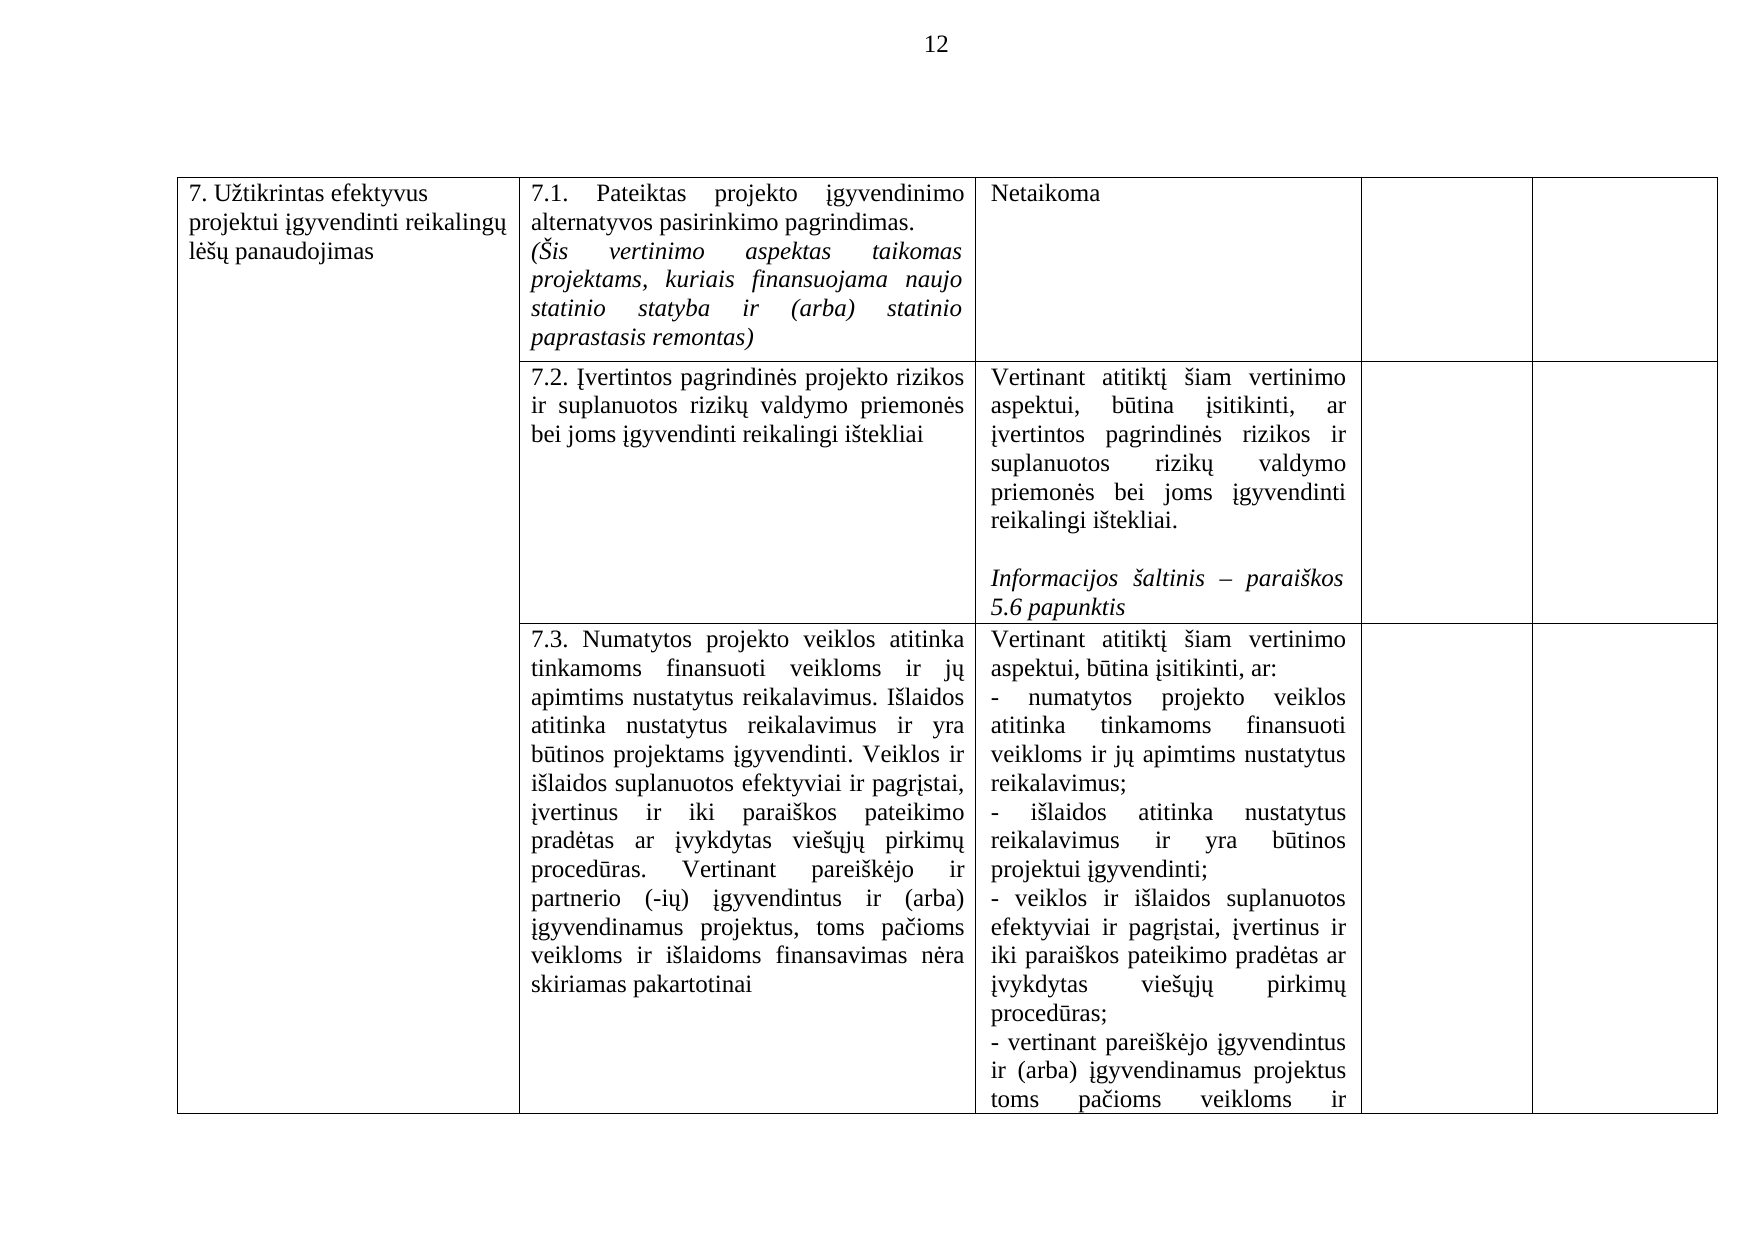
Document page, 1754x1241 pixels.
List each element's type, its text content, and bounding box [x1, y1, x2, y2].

table_cell [1533, 362, 1717, 623]
table_cell [1533, 624, 1717, 1113]
table_cell Vertinant atitiktį šiam vertinimo aspektui, būtina įsitikinti, ar įvertintos pagrindinės rizikos ir suplanuotos rizikų valdymo priemonės bei joms įgyvendinti reikalingi ištekliai. Informacijos šaltinis – paraiškos 5.6 papunktis [976, 362, 1361, 623]
table_cell 7.1. Pateiktas projekto įgyvendinimo alternatyvos pasirinkimo pagrindimas. (Šis vertinimo aspektas taikomas projektams, kuriais finansuojama naujo statinio statyba ir (arba) statinio paprastasis remontas) [520, 178, 975, 361]
table_cell [1362, 624, 1532, 1113]
table_cell 7. Užtikrintas efektyvus projektui įgyvendinti reikalingų lėšų panaudojimas [178, 178, 519, 1113]
table_cell [1362, 178, 1532, 361]
table_cell 7.3. Numatytos projekto veiklos atitinka tinkamoms finansuoti veikloms ir jų apimtims nustatytus reikalavimus. Išlaidos atitinka nustatytus reikalavimus ir yra būtinos projektams įgyvendinti. Veiklos ir išlaidos suplanuotos efektyviai ir pagrįstai, įvertinus ir iki paraiškos pateikimo pradėtas ar įvykdytas viešųjų pirkimų procedūras. Vertinant pareiškėjo ir partnerio (-ių) įgyvendintus ir (arba) įgyvendinamus projektus, toms pačioms veikloms ir išlaidoms finansavimas nėra skiriamas pakartotinai [520, 624, 975, 1113]
table_cell Vertinant atitiktį šiam vertinimo aspektui, būtina įsitikinti, ar: - numatytos projekto veiklos atitinka tinkamoms finansuoti veikloms ir jų apimtims nustatytus reikalavimus; - išlaidos atitinka nustatytus reikalavimus ir yra būtinos projektui įgyvendinti; - veiklos ir išlaidos suplanuotos efektyviai ir pagrįstai, įvertinus ir iki paraiškos pateikimo pradėtas ar įvykdytas viešųjų pirkimų procedūras; - vertinant pareiškėjo įgyvendintus ir (arba) įgyvendinamus projektus toms pačioms veikloms ir [976, 624, 1361, 1113]
table_cell [1533, 178, 1717, 361]
table_cell Netaikoma [976, 178, 1361, 361]
table_cell 7.2. Įvertintos pagrindinės projekto rizikos ir suplanuotos rizikų valdymo priemonės bei joms įgyvendinti reikalingi ištekliai [520, 362, 975, 623]
table_cell [1362, 362, 1532, 623]
